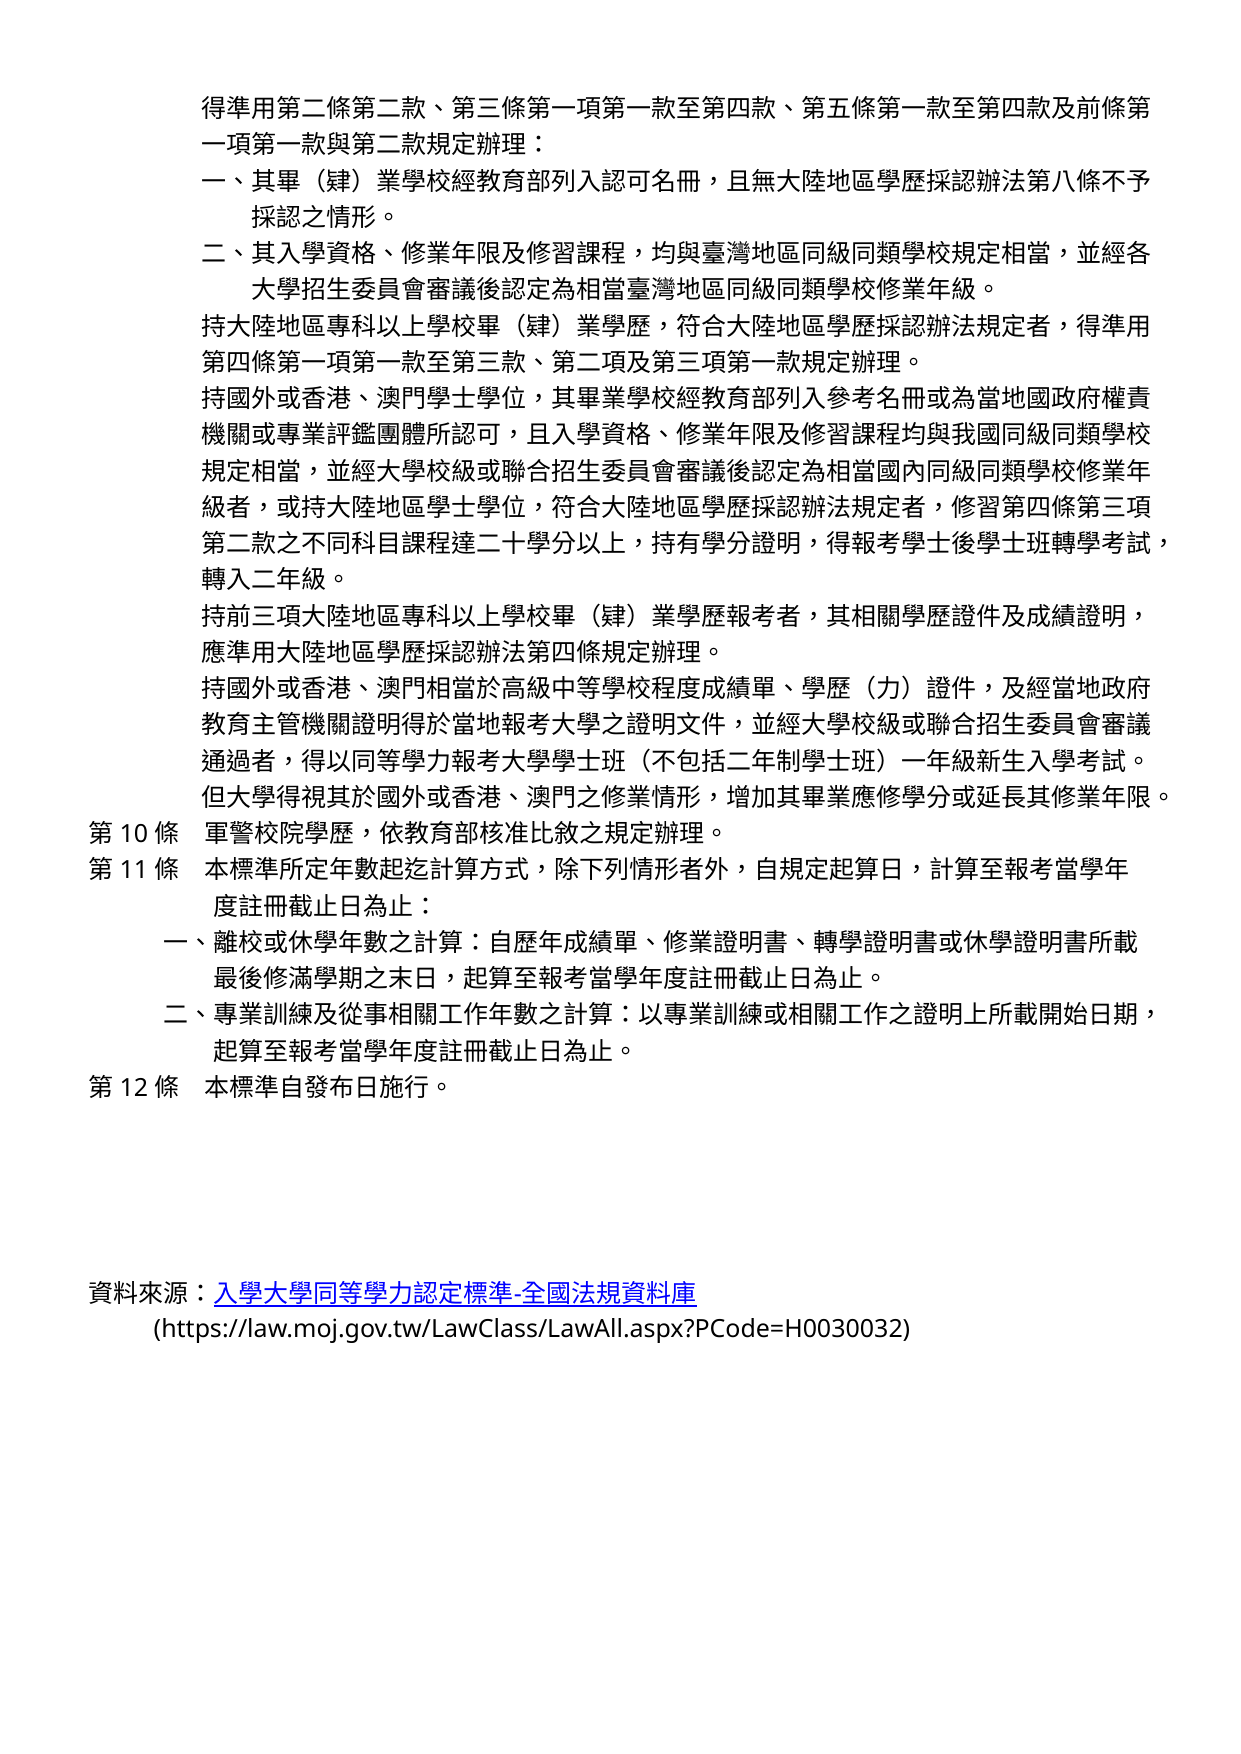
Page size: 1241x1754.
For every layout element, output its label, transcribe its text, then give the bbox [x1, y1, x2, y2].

text 第 10 條 軍警校院學歷，依教育部核准比敘之規定辦理。 [89, 814, 1152, 850]
text 持前三項大陸地區專科以上學校畢（肄）業學歷報考者，其相關學歷證件及成績證明，應準用大陸地區學歷採認辦法第四條規定辦理。 [201, 596, 1152, 669]
text 持國外或香港、澳門學士學位，其畢業學校經教育部列入參考名冊或為當地國政府權責機關或專業評鑑團體所認可，且入學資格、修業年限及修習課程均與我國同級同類學校規定相當，並經大學校級或聯合招生委員會審議後認定為相當國內同級同類學校修業年級者，或持大陸地區學士學位，符合大陸地區學歷採認辦法規定者，修習第四條第三項第二款之不同科目課程達二十學分以上，持有學分證明，得報考學士後學士班轉學考試，轉入二年級。 [201, 379, 1152, 596]
text 第 12 條 本標準自發布日施行。 [89, 1067, 1152, 1104]
text 資料來源：入學大學同等學力認定標準-全國法規資料庫 [89, 1274, 1152, 1310]
text 持大陸地區專科以上學校畢（肄）業學歷，符合大陸地區學歷採認辦法規定者，得準用第四條第一項第一款至第三款、第二項及第三項第一款規定辦理。 [201, 306, 1152, 379]
text (https://law.moj.gov.tw/LawClass/LawAll.aspx?PCode=H0030032) [89, 1310, 1152, 1344]
text 臺灣地區與大陸地區人民關係條例中華民國八十一年九月十八日公布生效後，臺灣地區人民、經許可進入臺灣地區團聚、依親居留、長期居留或定居之大陸地區人民、外國人、香港或澳門居民，持大陸地區專科以上學校畢（肄）業學歷，且符合下列各款資格者，得準用第二條第二款、第三條第一項第一款至第四款、第五條第一款至第四款及前條第一項第一款與第二款規定辦理： [201, 89, 1152, 161]
text 一、離校或休學年數之計算：自歷年成績單、修業證明書、轉學證明書或休學證明書所載最後修滿學期之末日，起算至報考當學年度註冊截止日為止。 [164, 922, 1152, 995]
text 二、專業訓練及從事相關工作年數之計算：以專業訓練或相關工作之證明上所載開始日期，起算至報考當學年度註冊截止日為止。 [164, 995, 1152, 1067]
text 二、其入學資格、修業年限及修習課程，均與臺灣地區同級同類學校規定相當，並經各大學招生委員會審議後認定為相當臺灣地區同級同類學校修業年級。 [201, 234, 1152, 306]
text 第 11 條 本標準所定年數起迄計算方式，除下列情形者外，自規定起算日，計算至報考當學年度註冊截止日為止： [89, 850, 1152, 922]
text 一、其畢（肄）業學校經教育部列入認可名冊，且無大陸地區學歷採認辦法第八條不予採認之情形。 [201, 161, 1152, 234]
text 持國外或香港、澳門相當於高級中等學校程度成績單、學歷（力）證件，及經當地政府教育主管機關證明得於當地報考大學之證明文件，並經大學校級或聯合招生委員會審議通過者，得以同等學力報考大學學士班（不包括二年制學士班）一年級新生入學考試。但大學得視其於國外或香港、澳門之修業情形，增加其畢業應修學分或延長其修業年限。 [201, 669, 1152, 814]
